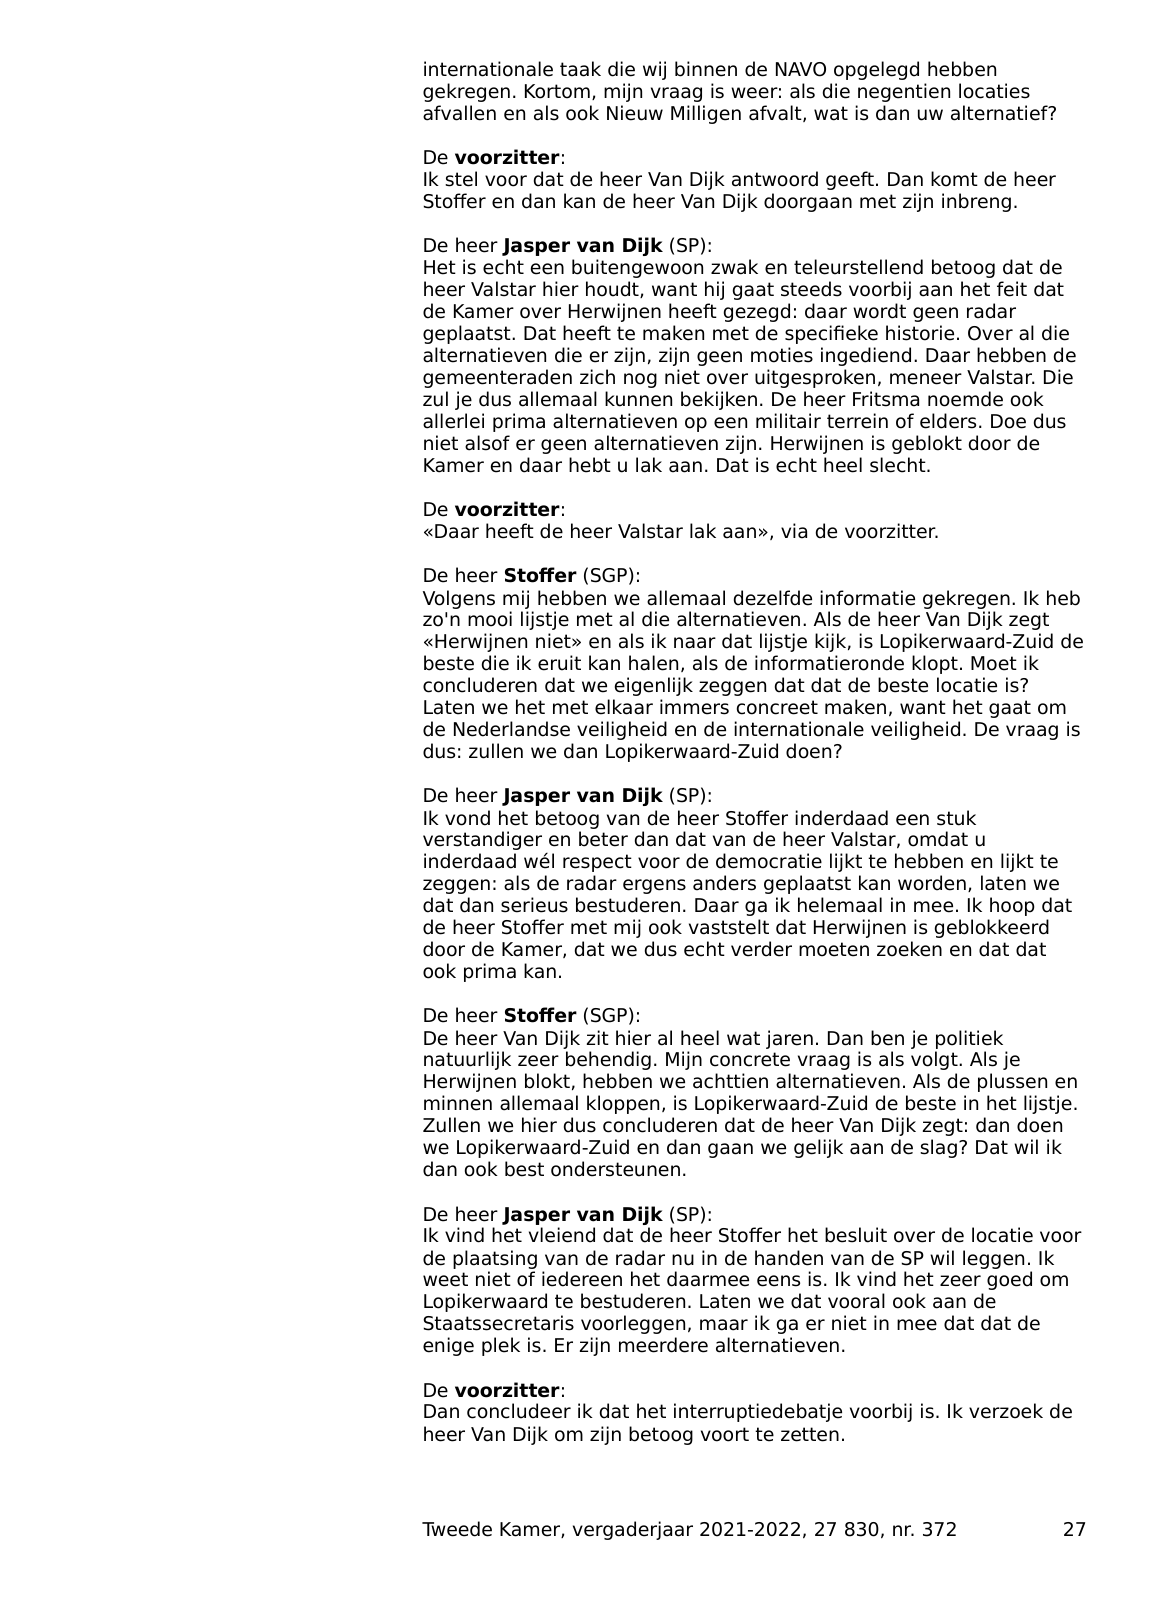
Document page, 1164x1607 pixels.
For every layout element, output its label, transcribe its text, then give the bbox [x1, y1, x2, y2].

text internationale taak die wij binnen de NAVO opgelegd hebben gekregen. Kortom, mijn vraag is weer: als die negentien locaties afvallen en als ook Nieuw Milligen afvalt, wat is dan uw alternatief? [422, 59, 1087, 125]
text De voorzitter: [422, 499, 1087, 521]
text De voorzitter: [422, 147, 1087, 169]
text Ik stel voor dat de heer Van Dijk antwoord geeft. Dan komt de heer Stoffer en dan kan de heer Van Dijk doorgaan met zijn inbreng. [422, 169, 1087, 213]
text De heer Jasper van Dijk (SP): [422, 1203, 1087, 1225]
text De heer Stoffer (SGP): [422, 1005, 1087, 1027]
text Ik vond het betoog van de heer Stoffer inderdaad een stuk verstandiger en beter dan dat van de heer Valstar, omdat u inderdaad wél respect voor de democratie lijkt te hebben en lijkt te zeggen: als de radar ergens anders geplaatst kan worden, laten we dat dan serieus bestuderen. Daar ga ik helemaal in mee. Ik hoop dat de heer Stoffer met mij ook vaststelt dat Herwijnen is geblokkeerd door de Kamer, dat we dus echt verder moeten zoeken en dat dat ook prima kan. [422, 807, 1087, 983]
text De heer Stoffer (SGP): [422, 565, 1087, 587]
text De heer Jasper van Dijk (SP): [422, 235, 1087, 257]
text Ik vind het vleiend dat de heer Stoffer het besluit over de locatie voor de plaatsing van de radar nu in de handen van de SP wil leggen. Ik weet niet of iedereen het daarmee eens is. Ik vind het zeer goed om Lopikerwaard te bestuderen. Laten we dat vooral ook aan de Staatssecretaris voorleggen, maar ik ga er niet in mee dat dat de enige plek is. Er zijn meerdere alternatieven. [422, 1225, 1087, 1357]
text De heer Jasper van Dijk (SP): [422, 785, 1087, 807]
text De voorzitter: [422, 1379, 1087, 1401]
text Volgens mij hebben we allemaal dezelfde informatie gekregen. Ik heb zo'n mooi lijstje met al die alternatieven. Als de heer Van Dijk zegt «Herwijnen niet» en als ik naar dat lijstje kijk, is Lopikerwaard-Zuid de beste die ik eruit kan halen, als de informatieronde klopt. Moet ik concluderen dat we eigenlijk zeggen dat dat de beste locatie is? Laten we het met elkaar immers concreet maken, want het gaat om de Nederlandse veiligheid en de internationale veiligheid. De vraag is dus: zullen we dan Lopikerwaard-Zuid doen? [422, 587, 1087, 763]
text Dan concludeer ik dat het interruptiedebatje voorbij is. Ik verzoek de heer Van Dijk om zijn betoog voort te zetten. [422, 1401, 1087, 1445]
text Het is echt een buitengewoon zwak en teleurstellend betoog dat de heer Valstar hier houdt, want hij gaat steeds voorbij aan het feit dat de Kamer over Herwijnen heeft gezegd: daar wordt geen radar geplaatst. Dat heeft te maken met de specifieke historie. Over al die alternatieven die er zijn, zijn geen moties ingediend. Daar hebben de gemeenteraden zich nog niet over uitgesproken, meneer Valstar. Die zul je dus allemaal kunnen bekijken. De heer Fritsma noemde ook allerlei prima alternatieven op een militair terrein of elders. Doe dus niet alsof er geen alternatieven zijn. Herwijnen is geblokt door de Kamer en daar hebt u lak aan. Dat is echt heel slecht. [422, 257, 1087, 477]
text De heer Van Dijk zit hier al heel wat jaren. Dan ben je politiek natuurlijk zeer behendig. Mijn concrete vraag is als volgt. Als je Herwijnen blokt, hebben we achttien alternatieven. Als de plussen en minnen allemaal kloppen, is Lopikerwaard-Zuid de beste in het lijstje. Zullen we hier dus concluderen dat de heer Van Dijk zegt: dan doen we Lopikerwaard-Zuid en dan gaan we gelijk aan de slag? Dat wil ik dan ook best ondersteunen. [422, 1027, 1087, 1181]
text «Daar heeft de heer Valstar lak aan», via de voorzitter. [422, 521, 1087, 543]
